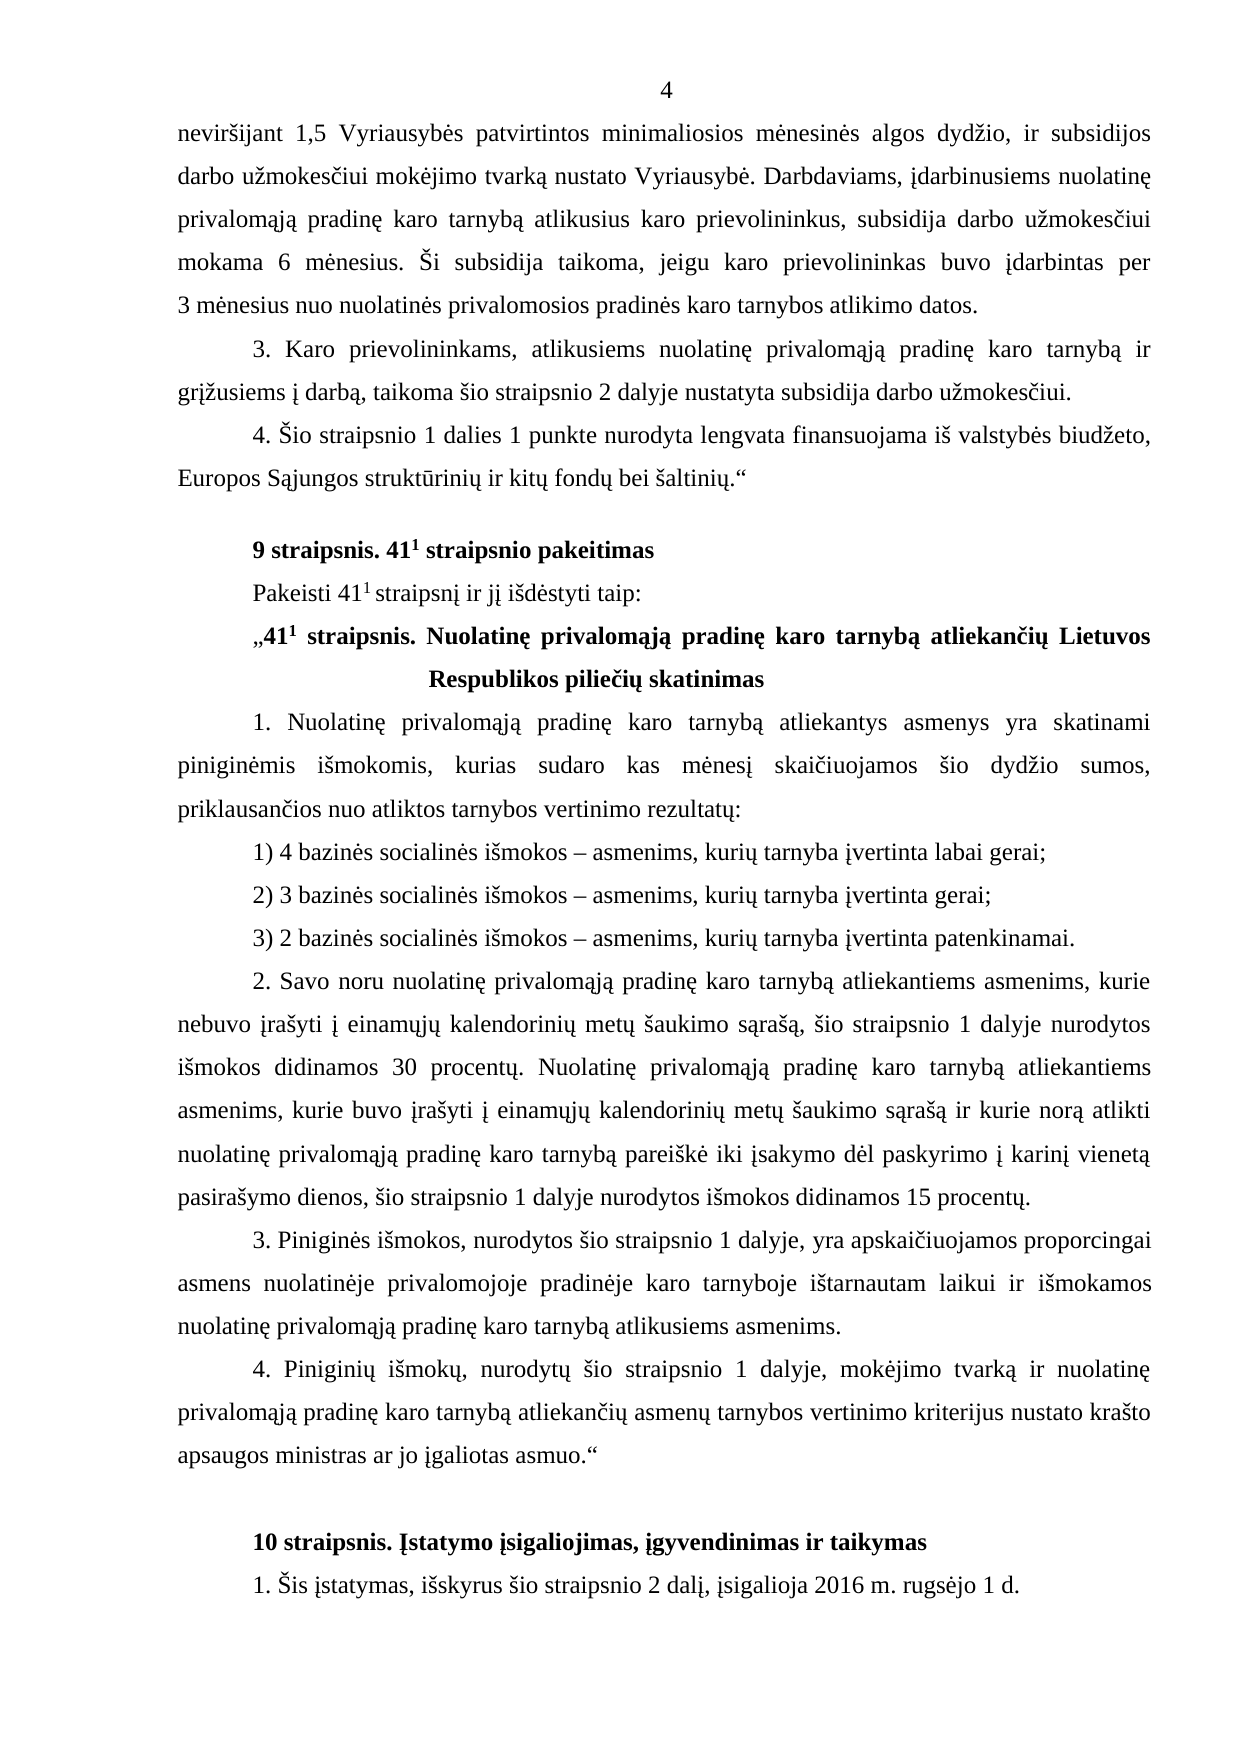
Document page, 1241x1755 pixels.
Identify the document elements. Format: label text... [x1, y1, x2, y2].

text 4. Šio straipsnio 1 dalies 1 punkte nurodyta lengvata finansuojama iš valstybės biudžeto, Europos Sąjungos struktūrinių ir kitų fondų bei šaltinių.“ [177, 420, 1152, 492]
text 4. Piniginių išmokų, nurodytų šio straipsnio 1 dalyje, mokėjimo tvarką ir nuolatinę privalomąją pradinę karo tarnybą atliekančių asmenų tarnybos vertinimo kriterijus nustato krašto apsaugos ministras ar jo įgaliotas asmuo.“ [177, 1354, 1152, 1469]
text 3. Piniginės išmokos, nurodytos šio straipsnio 1 dalyje, yra apskaičiuojamos proporcingai asmens nuolatinėje privalomojoje pradinėje karo tarnyboje ištarnautam laikui ir išmokamos nuolatinę privalomąją pradinę karo tarnybą atlikusiems asmenims. [177, 1225, 1152, 1340]
text 3. Karo prievolininkams, atlikusiems nuolatinę privalomąją pradinę karo tarnybą ir grįžusiems į darbą, taikoma šio straipsnio 2 dalyje nustatyta subsidija darbo užmokesčiui. [177, 334, 1152, 406]
text 1) 4 bazinės socialinės išmokos – asmenims, kurių tarnyba įvertinta labai gerai; [177, 837, 1152, 866]
text 1. Nuolatinę privalomąją pradinę karo tarnybą atliekantys asmenys yra skatinami piniginėmis išmokomis, kurias sudaro kas mėnesį skaičiuojamos šio dydžio sumos, priklausančios nuo atliktos tarnybos vertinimo rezultatų: [177, 707, 1152, 822]
text 9 straipsnis. 411 straipsnio pakeitimas [177, 535, 1152, 564]
text Pakeisti 411 straipsnį ir jį išdėstyti taip: [177, 578, 1152, 607]
text 1. Šis įstatymas, išskyrus šio straipsnio 2 dalį, įsigalioja 2016 m. rugsėjo 1 d. [177, 1570, 1152, 1599]
text neviršijant 1,5 Vyriausybės patvirtintos minimaliosios mėnesinės algos dydžio, ir subsidijos darbo užmokesčiui mokėjimo tvarką nustato Vyriausybė. Darbdaviams, įdarbinusiems nuolatinę privalomąją pradinę karo tarnybą atlikusius karo prievolininkus, subsidija darbo užmokesčiui mokama 6 mėnesius. Ši subsidija taikoma, jeigu karo prievolininkas buvo įdarbintas per 3 mėnesius nuo nuolatinės privalomosios pradinės karo tarnybos atlikimo datos. [177, 118, 1152, 319]
text 10 straipsnis. Įstatymo įsigaliojimas, įgyvendinimas ir taikymas [177, 1527, 1152, 1556]
text 3) 2 bazinės socialinės išmokos – asmenims, kurių tarnyba įvertinta patenkinamai. [177, 923, 1152, 952]
text 2) 3 bazinės socialinės išmokos – asmenims, kurių tarnyba įvertinta gerai; [177, 880, 1152, 909]
text „411 straipsnis. Nuolatinę privalomąją pradinę karo tarnybą atliekančių Lietuvos Respublikos piliečių skatinimas [252, 621, 1152, 693]
text 2. Savo noru nuolatinę privalomąją pradinę karo tarnybą atliekantiems asmenims, kurie nebuvo įrašyti į einamųjų kalendorinių metų šaukimo sąrašą, šio straipsnio 1 dalyje nurodytos išmokos didinamos 30 procentų. Nuolatinę privalomąją pradinę karo tarnybą atliekantiems asmenims, kurie buvo įrašyti į einamųjų kalendorinių metų šaukimo sąrašą ir kurie norą atlikti nuolatinę privalomąją pradinę karo tarnybą pareiškė iki įsakymo dėl paskyrimo į karinį vienetą pasirašymo dienos, šio straipsnio 1 dalyje nurodytos išmokos didinamos 15 procentų. [177, 966, 1152, 1211]
